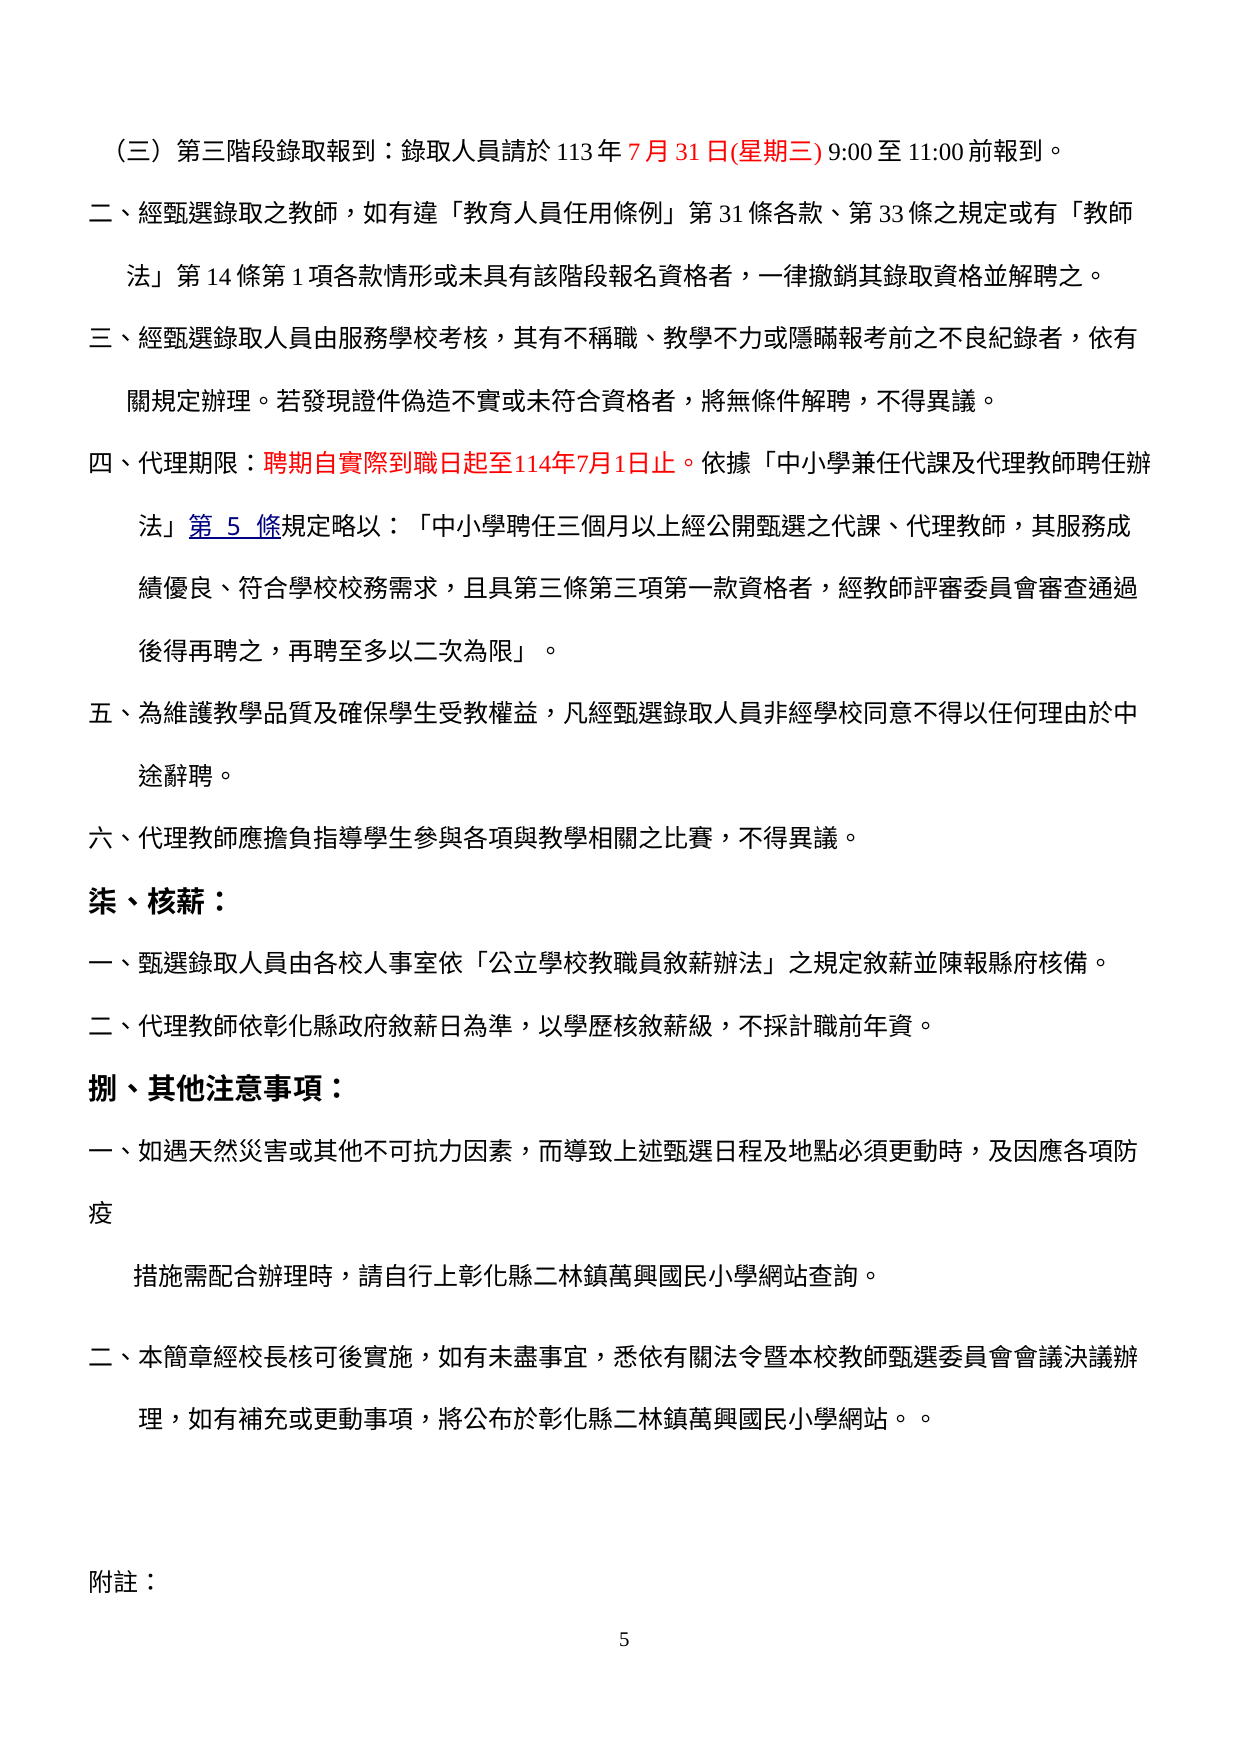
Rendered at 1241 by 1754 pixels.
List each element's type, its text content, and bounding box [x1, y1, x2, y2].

text 三、經甄選錄取人員由服務學校考核，其有不稱職、教學不力或隱瞞報考前之不良紀錄者，依有關規定辦理。若發現證件偽造不實或未符合資格者，將無條件解聘，不得異議。 [89, 295, 1152, 420]
text 附註： [89, 1539, 1152, 1601]
text 一、如遇天然災害或其他不可抗力因素，而導致上述甄選日程及地點必須更動時，及因應各項防疫 [89, 1108, 1152, 1233]
text 措施需配合辦理時，請自行上彰化縣二林鎮萬興國民小學網站查詢。 [89, 1233, 1152, 1295]
text 一、甄選錄取人員由各校人事室依「公立學校教職員敘薪辦法」之規定敘薪並陳報縣府核備。 [89, 920, 1152, 983]
text 柒、核薪： [89, 858, 1152, 920]
text 二、代理教師依彰化縣政府敘薪日為準，以學歷核敘薪級，不採計職前年資。 [89, 983, 1152, 1045]
text 二、經甄選錄取之教師，如有違「教育人員任用條例」第31條各款、第33條之規定或有「教師法」第14條第1項各款情形或未具有該階段報名資格者，一律撤銷其錄取資格並解聘之。 [89, 170, 1152, 295]
text 捌、其他注意事項： [89, 1045, 1152, 1108]
text 二、本簡章經校長核可後實施，如有未盡事宜，悉依有關法令暨本校教師甄選委員會會議決議辦理，如有補充或更動事項，將公布於彰化縣二林鎮萬興國民小學網站。。 [89, 1314, 1152, 1439]
text 六、代理教師應擔負指導學生參與各項與教學相關之比賽，不得異議。 [89, 795, 1152, 858]
text 五、為維護教學品質及確保學生受教權益，凡經甄選錄取人員非經學校同意不得以任何理由於中途辭聘。 [89, 670, 1152, 795]
text 四、代理期限：聘期自實際到職日起至114年7月1日止。依據「中小學兼任代課及代理教師聘任辦法」第 5 條規定略以：「中小學聘任三個月以上經公開甄選之代課、代理教師，其服務成績優良、符合學校校務需求，且具第三條第三項第一款資格者，經教師評審委員會審查通過後得再聘之，再聘至多以二次為限」。 [89, 420, 1152, 670]
text （三）第三階段錄取報到：錄取人員請於113年7月31日(星期三) 9:00至11:00前報到。 [101, 108, 1152, 170]
